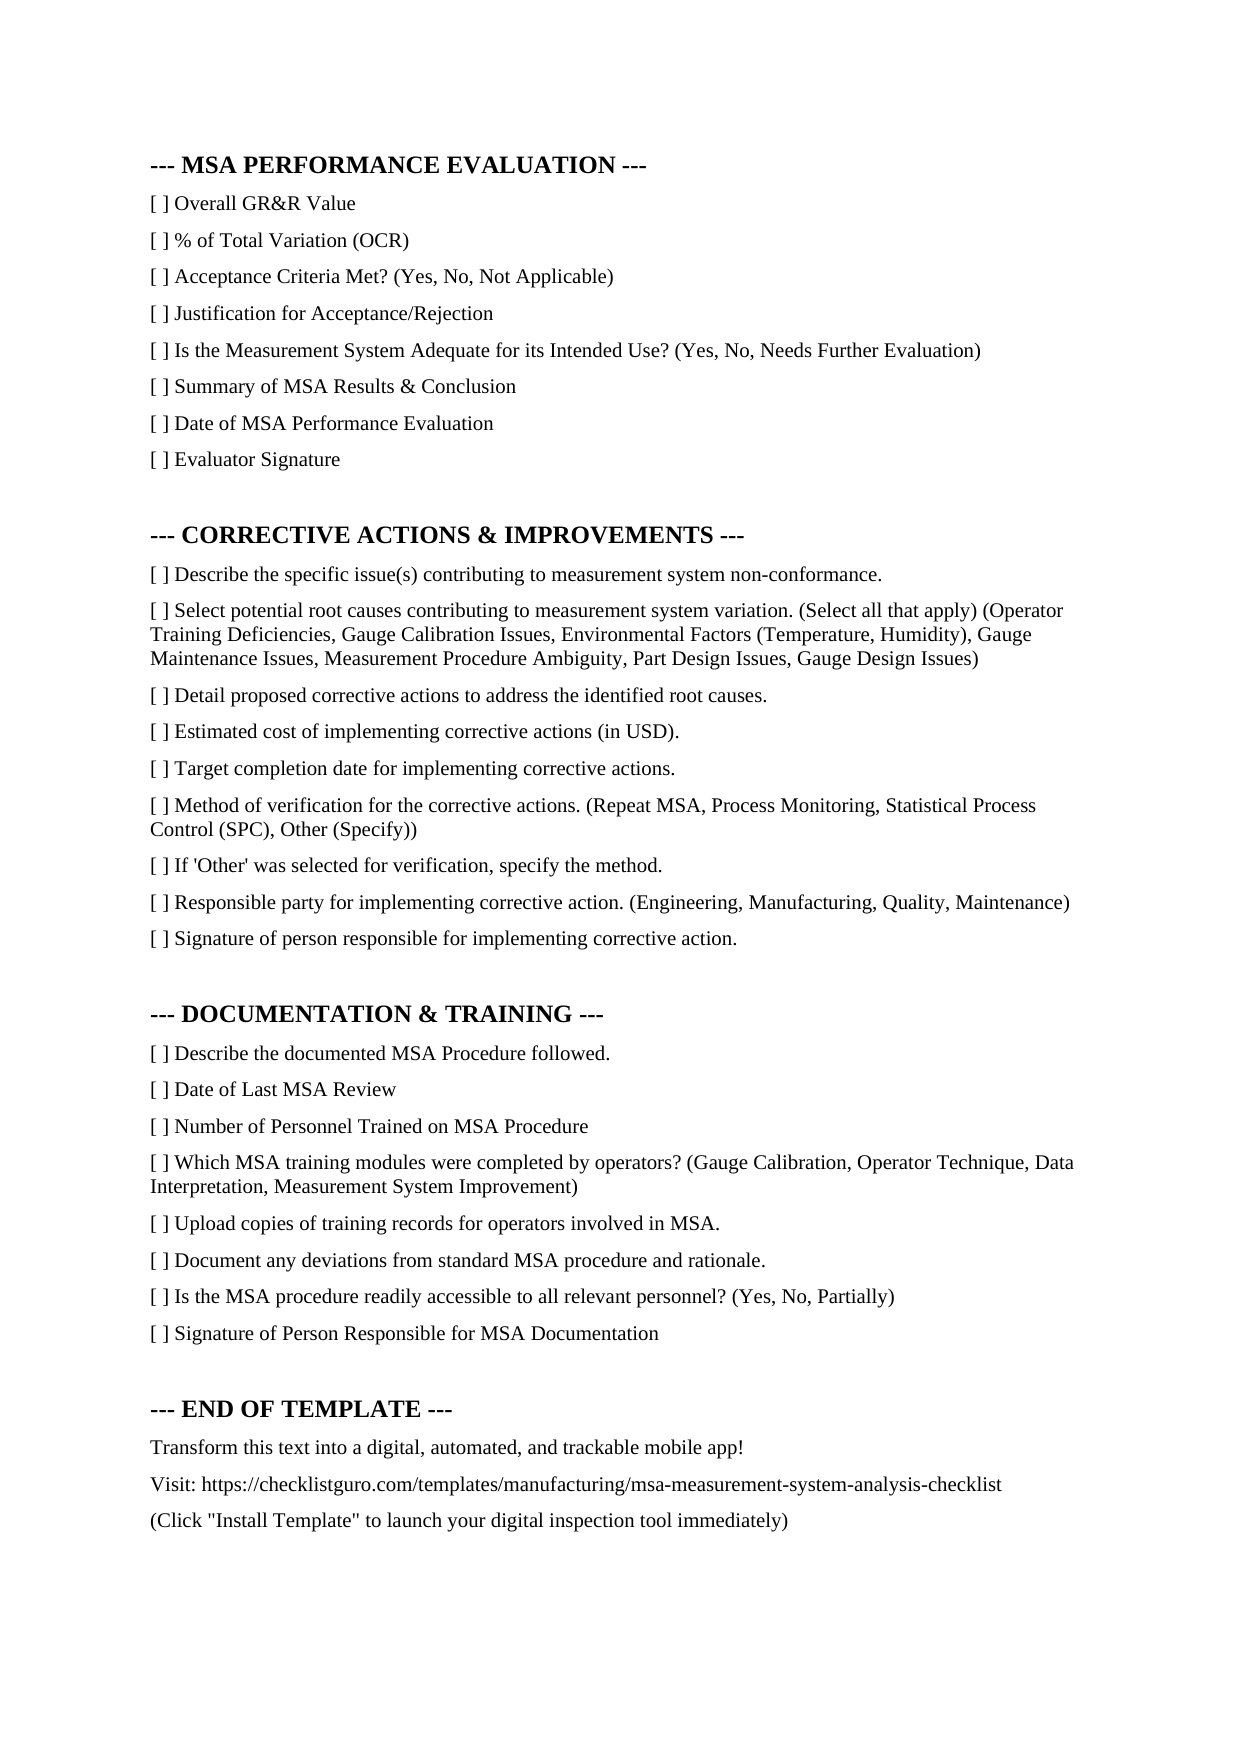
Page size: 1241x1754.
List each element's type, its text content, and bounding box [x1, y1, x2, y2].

text [ ] Overall GR&R Value [150, 191, 1090, 215]
text [ ] Acceptance Criteria Met? (Yes, No, Not Applicable) [150, 264, 1090, 288]
text [ ] Date of MSA Performance Evaluation [150, 411, 1090, 435]
text [ ] Date of Last MSA Review [150, 1077, 1090, 1101]
text [ ] Is the Measurement System Adequate for its Intended Use? (Yes, No, Needs Further Evaluation) [150, 337, 1090, 362]
text [ ] Target completion date for implementing corrective actions. [150, 756, 1090, 780]
text [ ] Document any deviations from standard MSA procedure and rationale. [150, 1247, 1090, 1272]
text [ ] Detail proposed corrective actions to address the identified root causes. [150, 683, 1090, 707]
text Visit: https://checklistguro.com/templates/manufacturing/msa-measurement-system-analysis-checklist [150, 1472, 1090, 1496]
text [ ] Select potential root causes contributing to measurement system variation. (Select all that apply) (Operator Training Deficiencies, Gauge Calibration Issues, Environmental Factors (Temperature, Humidity), Gauge Maintenance Issues, Measurement Procedure Ambiguity, Part Design Issues, Gauge Design Issues) [150, 598, 1090, 670]
text Transform this text into a digital, automated, and trackable mobile app! [150, 1435, 1090, 1459]
text --- DOCUMENTATION & TRAINING --- [150, 999, 1090, 1028]
text [ ] Responsible party for implementing corrective action. (Engineering, Manufacturing, Quality, Maintenance) [150, 890, 1090, 914]
text [ ] Describe the documented MSA Procedure followed. [150, 1041, 1090, 1065]
text [ ] Number of Personnel Trained on MSA Procedure [150, 1114, 1090, 1138]
text [ ] Signature of Person Responsible for MSA Documentation [150, 1321, 1090, 1345]
text [ ] % of Total Variation (OCR) [150, 228, 1090, 252]
text [ ] Is the MSA procedure readily accessible to all relevant personnel? (Yes, No, Partially) [150, 1284, 1090, 1308]
text --- MSA PERFORMANCE EVALUATION --- [150, 150, 1090, 179]
text [ ] Which MSA training modules were completed by operators? (Gauge Calibration, Operator Technique, Data Interpretation, Measurement System Improvement) [150, 1150, 1090, 1198]
text [ ] Summary of MSA Results & Conclusion [150, 374, 1090, 398]
text [ ] Signature of person responsible for implementing corrective action. [150, 926, 1090, 950]
text (Click "Install Template" to launch your digital inspection tool immediately) [150, 1508, 1090, 1532]
text [ ] Justification for Acceptance/Rejection [150, 301, 1090, 325]
text [ ] Describe the specific issue(s) contributing to measurement system non-conformance. [150, 562, 1090, 586]
text [ ] Method of verification for the corrective actions. (Repeat MSA, Process Monitoring, Statistical Process Control (SPC), Other (Specify)) [150, 792, 1090, 841]
text --- END OF TEMPLATE --- [150, 1394, 1090, 1422]
text [ ] Upload copies of training records for operators involved in MSA. [150, 1211, 1090, 1235]
text [ ] If 'Other' was selected for verification, specify the method. [150, 853, 1090, 877]
text [ ] Estimated cost of implementing corrective actions (in USD). [150, 719, 1090, 743]
text [ ] Evaluator Signature [150, 447, 1090, 471]
text --- CORRECTIVE ACTIONS & IMPROVEMENTS --- [150, 520, 1090, 549]
